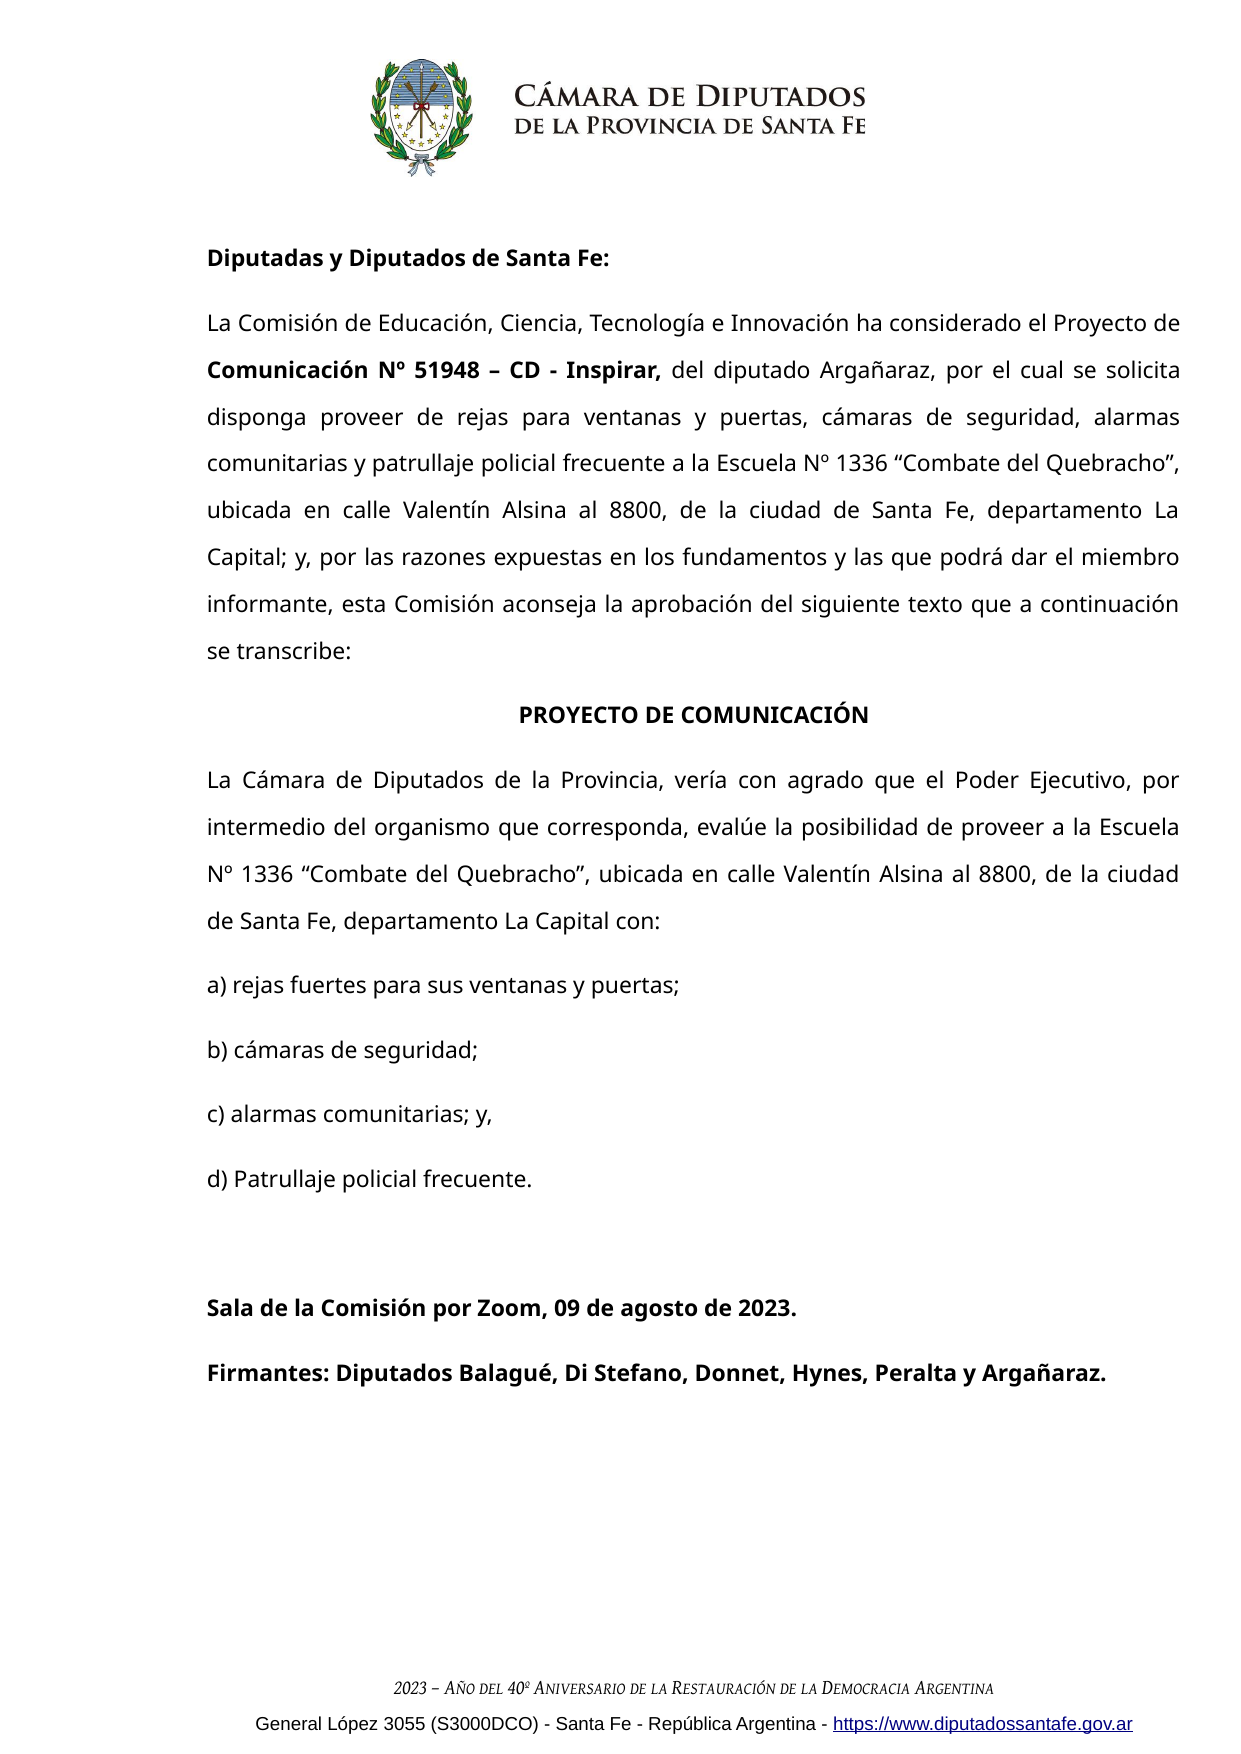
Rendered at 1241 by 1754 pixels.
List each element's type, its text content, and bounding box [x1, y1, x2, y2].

text Sala de la Comisión por Zoom, 09 de agosto de 2023. [207, 1292, 1181, 1323]
text Diputadas y Diputados de Santa Fe: [207, 242, 1181, 273]
text Firmantes: Diputados Balagué, Di Stefano, Donnet, Hynes, Peralta y Argañaraz. [207, 1357, 1181, 1388]
text c) alarmas comunitarias; y, [207, 1098, 1181, 1130]
text La Comisión de Educación, Ciencia, Tecnología e Innovación ha considerado el Proyecto de Comunicación Nº 51948 – CD - Inspirar, del diputado Argañaraz, por el cual se solicita disponga proveer de rejas para ventanas y puertas, cámaras de seguridad, alarmas comunitarias y patrullaje policial frecuente a la Escuela Nº 1336 “Combate del Quebracho”, ubicada en calle Valentín Alsina al 8800, de la ciudad de Santa Fe, departamento La Capital; y, por las razones expuestas en los fundamentos y las que podrá dar el miembro informante, esta Comisión aconseja la aprobación del siguiente texto que a continuación se transcribe: [207, 307, 1181, 666]
text PROYECTO DE COMUNICACIÓN [207, 699, 1181, 731]
picture [370, 59, 866, 181]
text b) cámaras de seguridad; [207, 1034, 1181, 1065]
text a) rejas fuertes para sus ventanas y puertas; [207, 969, 1181, 1001]
text d) Patrullaje policial frecuente. [207, 1163, 1181, 1194]
text La Cámara de Diputados de la Provincia, vería con agrado que el Poder Ejecutivo, por intermedio del organismo que corresponda, evalúe la posibilidad de proveer a la Escuela Nº 1336 “Combate del Quebracho”, ubicada en calle Valentín Alsina al 8800, de la ciudad de Santa Fe, departamento La Capital con: [207, 764, 1181, 936]
